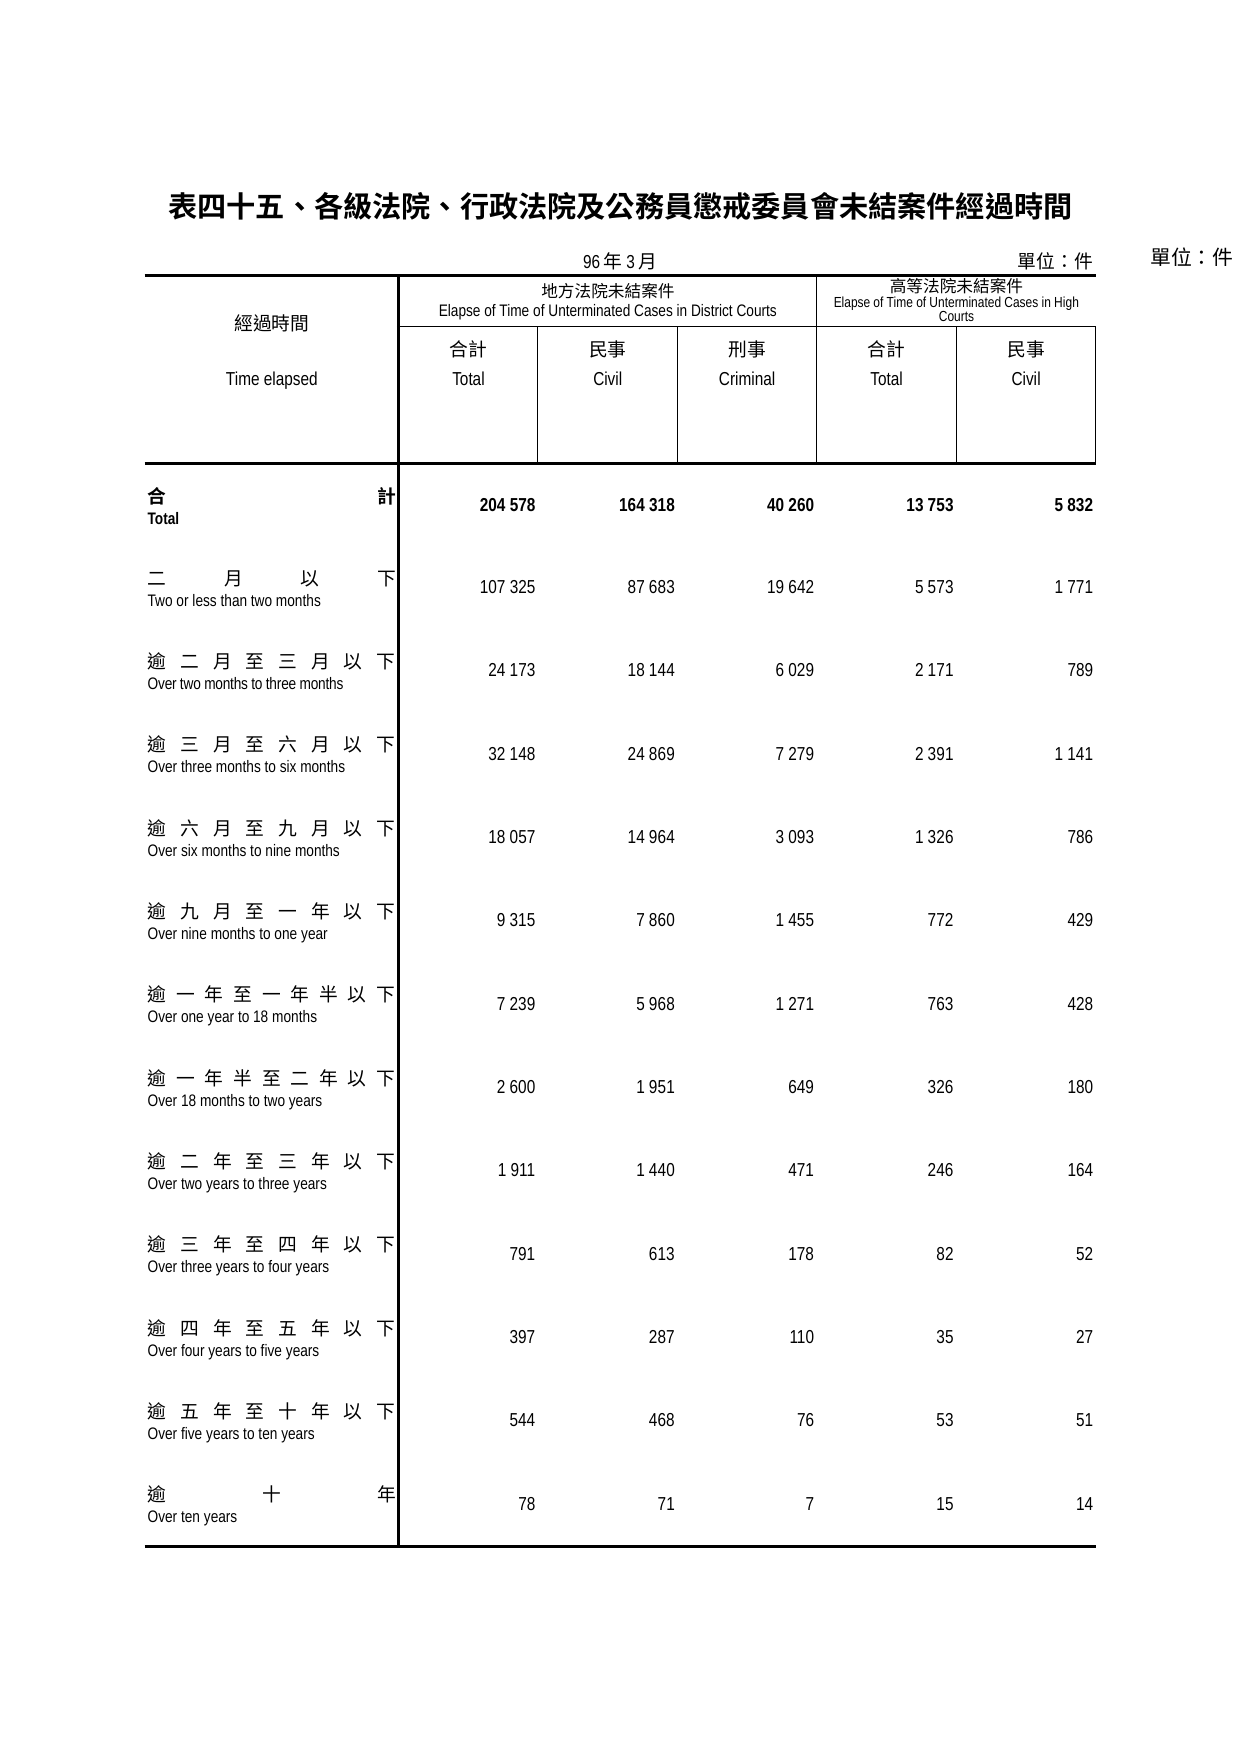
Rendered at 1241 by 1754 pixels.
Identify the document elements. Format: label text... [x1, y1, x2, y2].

table_cell 民事 [957, 327, 1095, 368]
table_cell 53 [817, 1378, 956, 1462]
table_cell 24 173 [400, 628, 538, 712]
text [1150, 233, 1240, 241]
table_cell Total [817, 368, 956, 462]
table_cell 5 968 [538, 962, 677, 1045]
table_cell 逾九月至一年以下 Over nine months to one year [145, 878, 397, 962]
table_cell 649 [677, 1045, 817, 1128]
table_cell 7 239 [400, 962, 538, 1045]
table_cell 40 260 [677, 465, 817, 545]
table_cell 544 [400, 1378, 538, 1462]
table_cell 逾二年至三年以下 Over two years to three years [145, 1128, 397, 1212]
table_cell 二月以下 Two or less than two months [145, 545, 397, 628]
table_cell 逾二月至三月以下 Over two months to three months [145, 628, 397, 712]
table_cell 786 [956, 795, 1096, 878]
table_cell 逾五年至十年以下 Over five years to ten years [145, 1378, 397, 1462]
table_cell 14 964 [538, 795, 677, 878]
table_cell 397 [400, 1295, 538, 1378]
table_cell 2 171 [817, 628, 956, 712]
table_cell 471 [677, 1128, 817, 1212]
table_cell 178 [677, 1212, 817, 1295]
table_cell 789 [956, 628, 1096, 712]
table_cell 287 [538, 1295, 677, 1378]
table_cell 7 [677, 1462, 817, 1545]
table_cell 24 869 [538, 712, 677, 795]
table_cell 78 [400, 1462, 538, 1545]
table_cell 1 951 [538, 1045, 677, 1128]
table_cell 5 832 [956, 465, 1096, 545]
table_cell 87 683 [538, 545, 677, 628]
table_cell 27 [956, 1295, 1096, 1378]
text 表四十五、各級法院、行政法院及公務員懲戒委員會未結案件經過時間 [148, 183, 1092, 225]
table_cell Criminal [678, 368, 816, 462]
table_cell 13 753 [817, 465, 956, 545]
table_cell Total [400, 368, 537, 462]
table_cell 246 [817, 1128, 956, 1212]
text 單位：件 [1150, 241, 1240, 266]
table_cell 164 318 [538, 465, 677, 545]
table_cell 18 144 [538, 628, 677, 712]
table_cell 3 093 [677, 795, 817, 878]
table_cell 2 600 [400, 1045, 538, 1128]
table_cell 82 [817, 1212, 956, 1295]
table_cell 204 578 [400, 465, 538, 545]
table_cell 1 271 [677, 962, 817, 1045]
table_cell 逾一年至一年半以下 Over one year to 18 months [145, 962, 397, 1045]
table_cell 1 141 [956, 712, 1096, 795]
table_header 經過時間 [145, 277, 397, 368]
table_header 地方法院未結案件 Elapse of Time of Unterminated Cases in District Courts [400, 277, 816, 326]
table_cell 14 [956, 1462, 1096, 1545]
table_cell 逾四年至五年以下 Over four years to five years [145, 1295, 397, 1378]
table_cell 1 326 [817, 795, 956, 878]
table_cell 逾六月至九月以下 Over six months to nine months [145, 795, 397, 878]
table_cell 1 911 [400, 1128, 538, 1212]
table_cell 468 [538, 1378, 677, 1462]
table_cell 164 [956, 1128, 1096, 1212]
table_cell 民事 [538, 327, 677, 368]
table_cell 合計 Total [145, 465, 397, 545]
table_cell 19 642 [677, 545, 817, 628]
text [1150, 266, 1240, 273]
table_cell 合計 [400, 327, 537, 368]
table_cell 刑事 [678, 327, 816, 368]
table_cell Civil [538, 368, 677, 462]
table_cell 76 [677, 1378, 817, 1462]
table_cell 51 [956, 1378, 1096, 1462]
table_cell 429 [956, 878, 1096, 962]
table_cell 合計 [817, 327, 956, 368]
table_cell 逾十年 Over ten years [145, 1462, 397, 1545]
table_cell 7 860 [538, 878, 677, 962]
table_cell 15 [817, 1462, 956, 1545]
table_cell 1 440 [538, 1128, 677, 1212]
table_cell 791 [400, 1212, 538, 1295]
table_cell 772 [817, 878, 956, 962]
table_cell 逾三年至四年以下 Over three years to four years [145, 1212, 397, 1295]
table_cell 18 057 [400, 795, 538, 878]
table_cell 32 148 [400, 712, 538, 795]
table_cell 110 [677, 1295, 817, 1378]
table_cell 180 [956, 1045, 1096, 1128]
table_cell 逾一年半至二年以下 Over 18 months to two years [145, 1045, 397, 1128]
table_cell 326 [817, 1045, 956, 1128]
table_cell 1 455 [677, 878, 817, 962]
table_cell Time elapsed [145, 368, 397, 462]
table_cell 107 325 [400, 545, 538, 628]
table_cell 35 [817, 1295, 956, 1378]
table_cell 逾三月至六月以下 Over three months to six months [145, 712, 397, 795]
table_cell 52 [956, 1212, 1096, 1295]
table_cell 428 [956, 962, 1096, 1045]
table_header 高等法院未結案件 Elapse of Time of Unterminated Cases in High Courts [817, 277, 1096, 326]
table_cell 71 [538, 1462, 677, 1545]
table_cell 7 279 [677, 712, 817, 795]
table_cell Civil [957, 368, 1095, 462]
table_cell 1 771 [956, 545, 1096, 628]
table_cell 763 [817, 962, 956, 1045]
table_cell 9 315 [400, 878, 538, 962]
table_cell 5 573 [817, 545, 956, 628]
table_cell 613 [538, 1212, 677, 1295]
table_cell 6 029 [677, 628, 817, 712]
text 96年3月 單位：件 [148, 247, 1092, 274]
table_cell 2 391 [817, 712, 956, 795]
